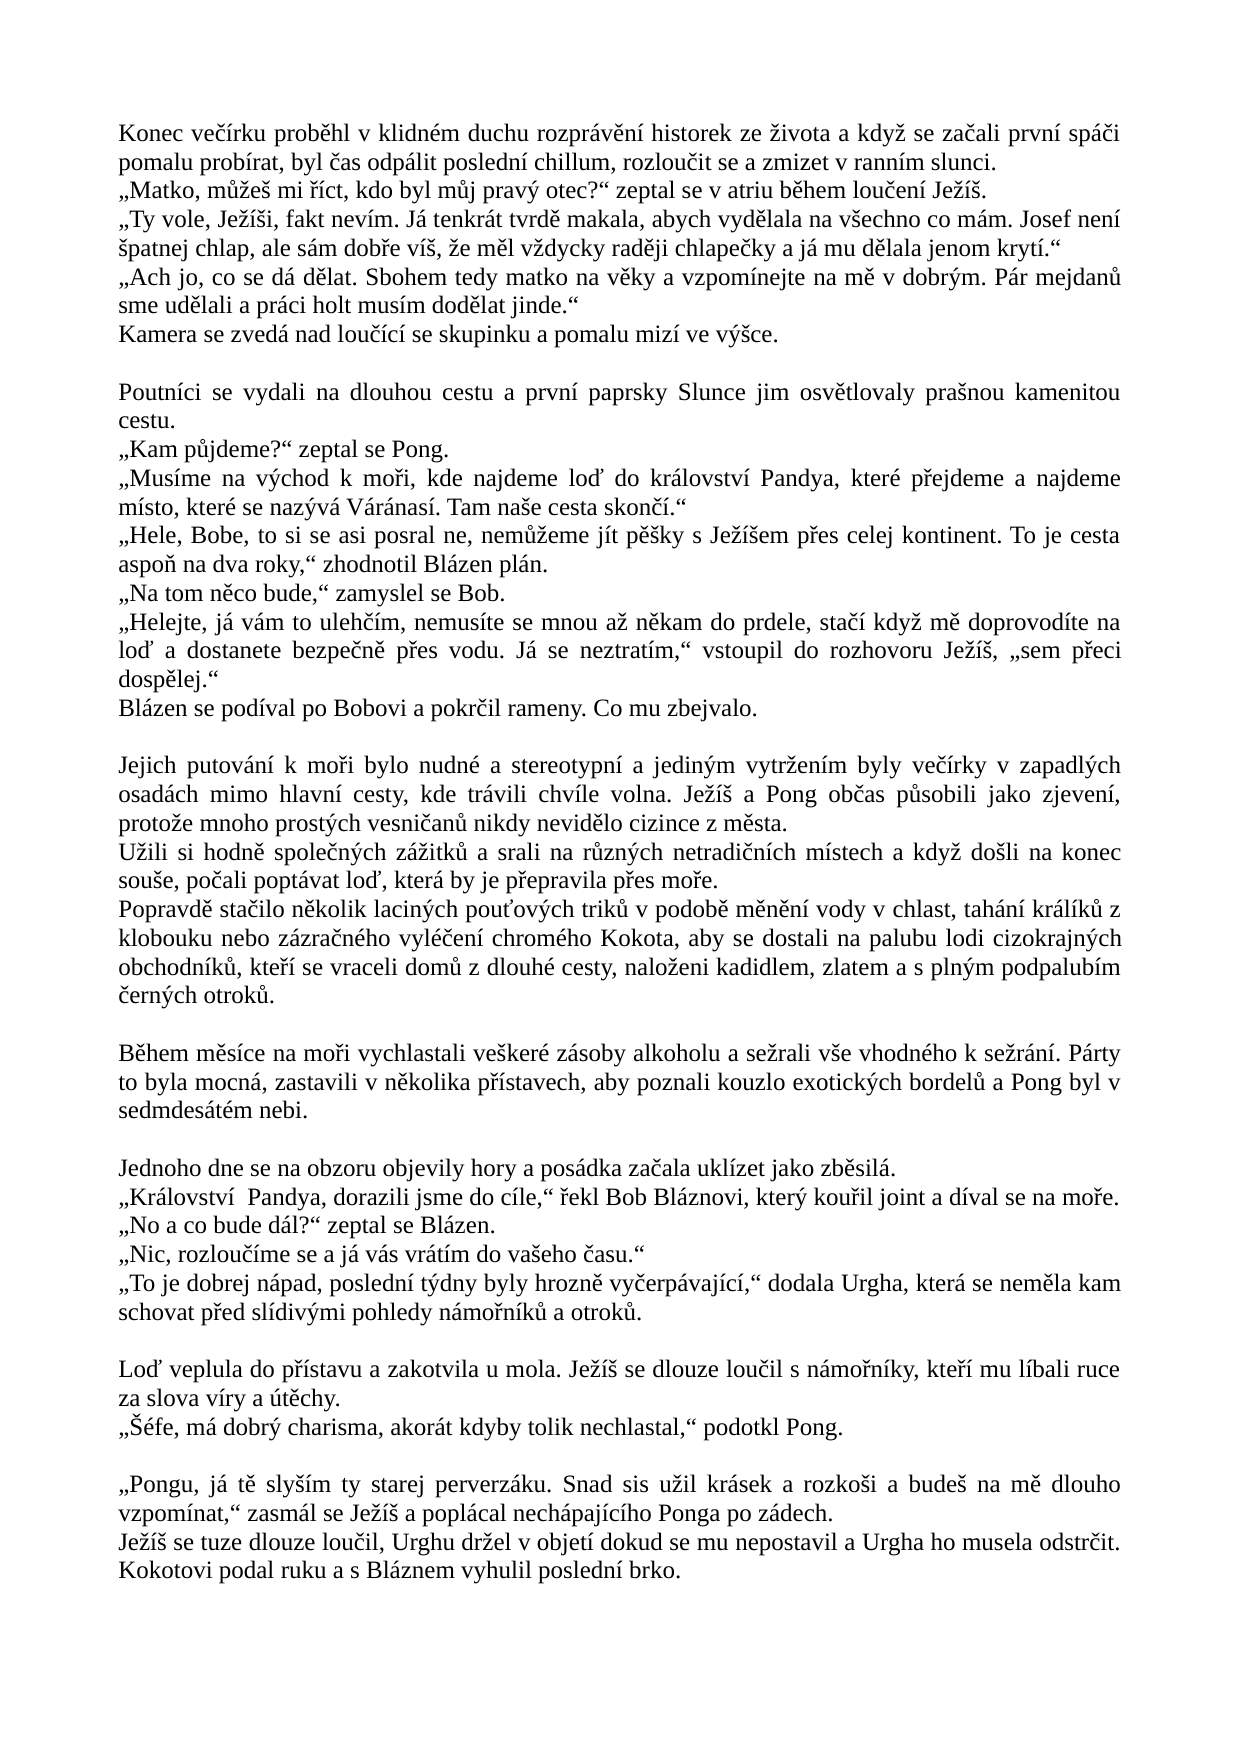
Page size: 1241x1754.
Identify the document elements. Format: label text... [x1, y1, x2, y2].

text „Hele, Bobe, to si se asi posral ne, nemůžeme jít pěšky s Ježíšem přes celej kontinent. To je cesta aspoň na dva roky,“ zhodnotil Blázen plán. [118, 521, 1122, 578]
text Popravdě stačilo několik laciných pouťových triků v podobě měnění vody v chlast, tahání králíků z klobouku nebo zázračného vyléčení chromého Kokota, aby se dostali na palubu lodi cizokrajných obchodníků, kteří se vraceli domů z dlouhé cesty, naloženi kadidlem, zlatem a s plným podpalubím černých otroků. [118, 894, 1122, 1009]
text Ježíš se tuze dlouze loučil, Urghu držel v objetí dokud se mu nepostavil a Urgha ho musela odstrčit. Kokotovi podal ruku a s Bláznem vyhulil poslední brko. [118, 1527, 1122, 1584]
text „No a co bude dál?“ zeptal se Blázen. [118, 1211, 1122, 1239]
text Jednoho dne se na obzoru objevily hory a posádka začala uklízet jako zběsilá. [118, 1153, 1122, 1182]
text „Na tom něco bude,“ zamyslel se Bob. [118, 578, 1122, 607]
text „Šéfe, má dobrý charisma, akorát kdyby tolik nechlastal,“ podotkl Pong. [118, 1412, 1122, 1441]
text „Matko, můžeš mi říct, kdo byl můj pravý otec?“ zeptal se v atriu během loučení Ježíš. [118, 176, 1122, 204]
text „Pongu, já tě slyším ty starej perverzáku. Snad sis užil krásek a rozkoši a budeš na mě dlouho vzpomínat,“ zasmál se Ježíš a poplácal nechápajícího Ponga po zádech. [118, 1469, 1122, 1527]
text Během měsíce na moři vychlastali veškeré zásoby alkoholu a sežrali vše vhodného k sežrání. Párty to byla mocná, zastavili v několika přístavech, aby poznali kouzlo exotických bordelů a Pong byl v sedmdesátém nebi. [118, 1038, 1122, 1124]
text „To je dobrej nápad, poslední týdny byly hrozně vyčerpávající,“ dodala Urgha, která se neměla kam schovat před slídivými pohledy námořníků a otroků. [118, 1268, 1122, 1326]
text „Ty vole, Ježíši, fakt nevím. Já tenkrát tvrdě makala, abych vydělala na všechno co mám. Josef není špatnej chlap, ale sám dobře víš, že měl vždycky raději chlapečky a já mu dělala jenom krytí.“ [118, 204, 1122, 262]
text „Nic, rozloučíme se a já vás vrátím do vašeho času.“ [118, 1239, 1122, 1268]
text „Království Pandya, dorazili jsme do cíle,“ řekl Bob Bláznovi, který kouřil joint a díval se na moře. [118, 1182, 1122, 1211]
text „Helejte, já vám to ulehčím, nemusíte se mnou až někam do prdele, stačí když mě doprovodíte na loď a dostanete bezpečně přes vodu. Já se neztratím,“ vstoupil do rozhovoru Ježíš, „sem přeci dospělej.“ [118, 607, 1122, 693]
text „Musíme na východ k moři, kde najdeme loď do království Pandya, které přejdeme a najdeme místo, které se nazývá Váránasí. Tam naše cesta skončí.“ [118, 463, 1122, 521]
text Konec večírku proběhl v klidném duchu rozprávění historek ze života a když se začali první spáči pomalu probírat, byl čas odpálit poslední chillum, rozloučit se a zmizet v ranním slunci. [118, 118, 1122, 176]
text Užili si hodně společných zážitků a srali na různých netradičních místech a když došli na konec souše, počali poptávat loď, která by je přepravila přes moře. [118, 837, 1122, 894]
text „Ach jo, co se dá dělat. Sbohem tedy matko na věky a vzpomínejte na mě v dobrým. Pár mejdanů sme udělali a práci holt musím dodělat jinde.“ [118, 262, 1122, 319]
text „Kam půjdeme?“ zeptal se Pong. [118, 434, 1122, 463]
text Loď veplula do přístavu a zakotvila u mola. Ježíš se dlouze loučil s námořníky, kteří mu líbali ruce za slova víry a útěchy. [118, 1354, 1122, 1412]
text Kamera se zvedá nad loučící se skupinku a pomalu mizí ve výšce. [118, 319, 1122, 348]
text Blázen se podíval po Bobovi a pokrčil rameny. Co mu zbejvalo. [118, 693, 1122, 722]
text Jejich putování k moři bylo nudné a stereotypní a jediným vytržením byly večírky v zapadlých osadách mimo hlavní cesty, kde trávili chvíle volna. Ježíš a Pong občas působili jako zjevení, protože mnoho prostých vesničanů nikdy nevidělo cizince z města. [118, 751, 1122, 837]
text Poutníci se vydali na dlouhou cestu a první paprsky Slunce jim osvětlovaly prašnou kamenitou cestu. [118, 377, 1122, 434]
